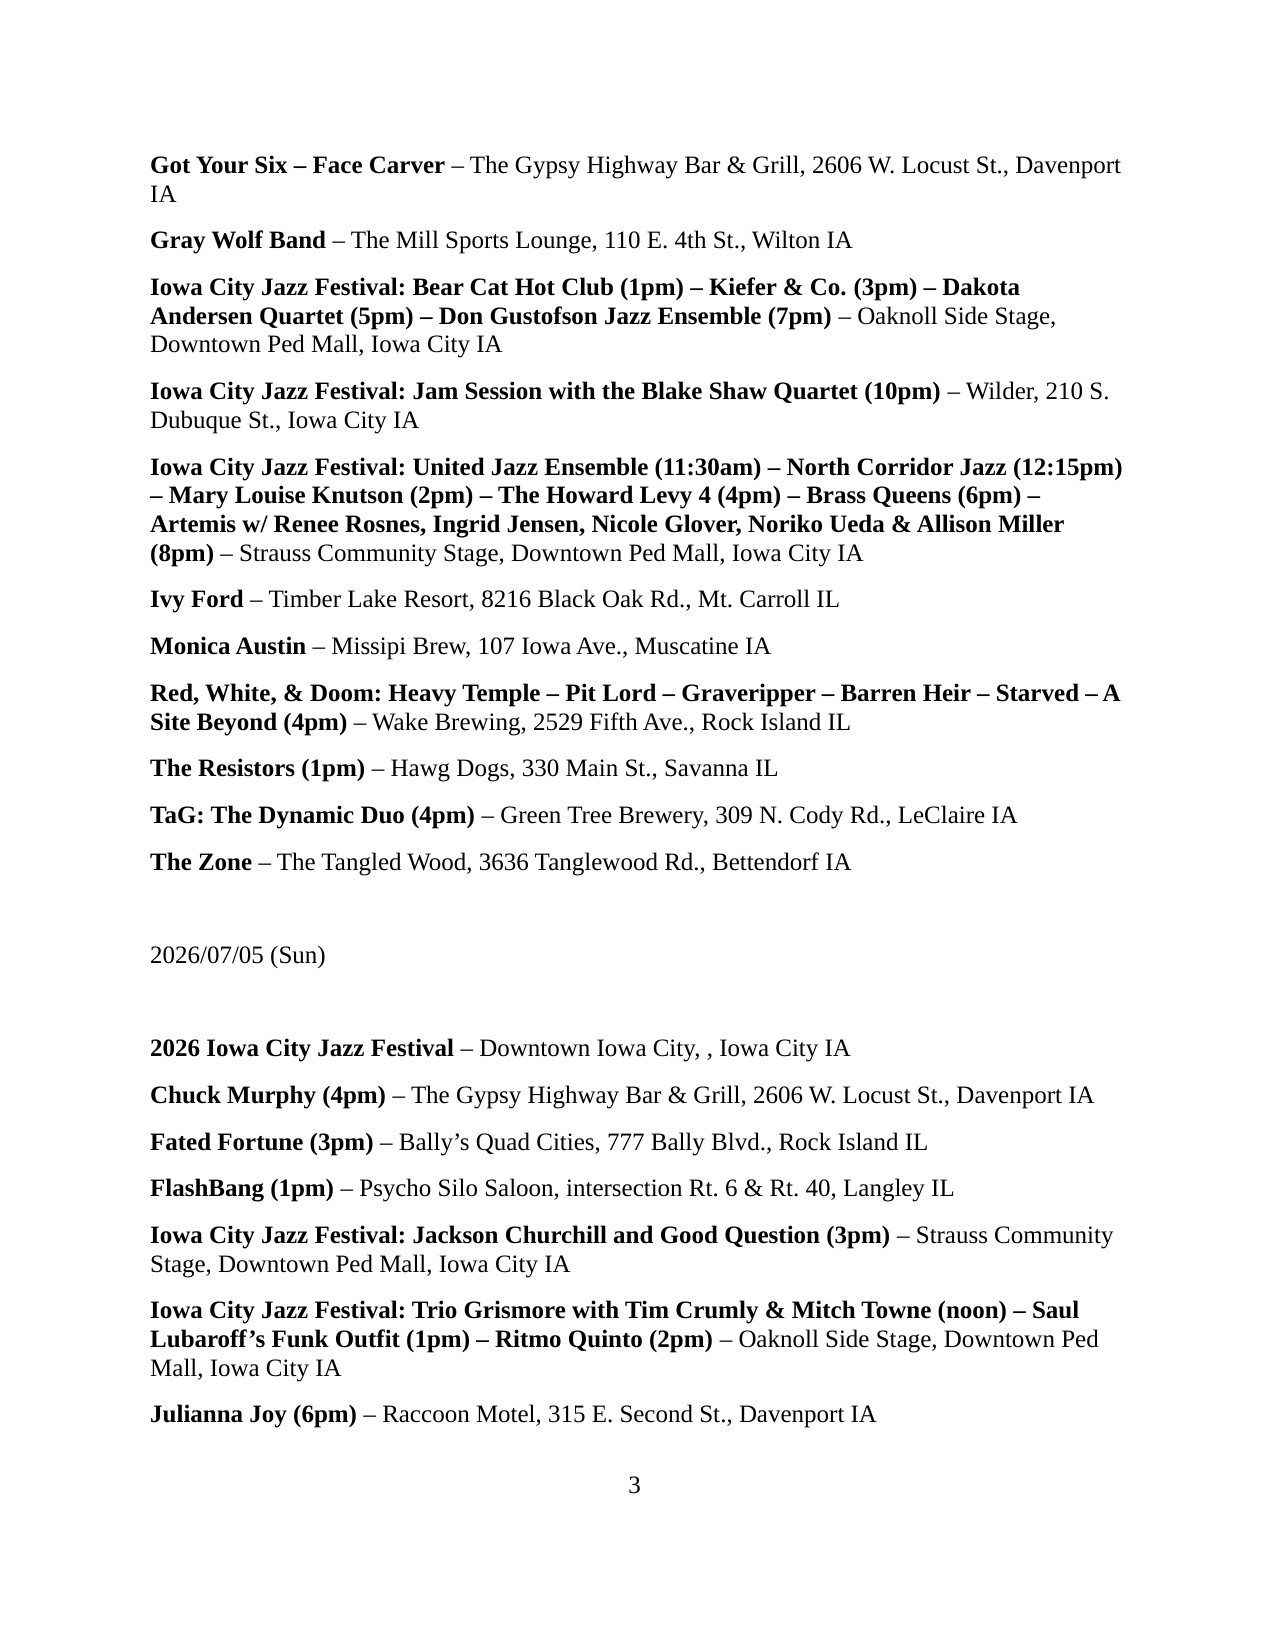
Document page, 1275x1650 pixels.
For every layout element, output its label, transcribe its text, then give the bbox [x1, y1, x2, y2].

text Iowa City Jazz Festival: Bear Cat Hot Club (1pm) – Kiefer & Co. (3pm) – Dakota Andersen Quartet (5pm) – Don Gustofson Jazz Ensemble (7pm) – Oaknoll Side Stage, Downtown Ped Mall, Iowa City IA [150, 272, 1125, 358]
text Ivy Ford – Timber Lake Resort, 8216 Black Oak Rd., Mt. Carroll IL [150, 584, 1125, 613]
text The Zone – The Tangled Wood, 3636 Tanglewood Rd., Bettendorf IA [150, 847, 1125, 875]
text 2026 Iowa City Jazz Festival – Downtown Iowa City, , Iowa City IA [150, 1033, 1125, 1062]
text Monica Austin – Missipi Brew, 107 Iowa Ave., Muscatine IA [150, 631, 1125, 660]
text Fated Fortune (3pm) – Bally’s Quad Cities, 777 Bally Blvd., Rock Island IL [150, 1127, 1125, 1155]
text Iowa City Jazz Festival: Jam Session with the Blake Shaw Quartet (10pm) – Wilder, 210 S. Dubuque St., Iowa City IA [150, 376, 1125, 434]
text The Resistors (1pm) – Hawg Dogs, 330 Main St., Savanna IL [150, 753, 1125, 782]
text TaG: The Dynamic Duo (4pm) – Green Tree Brewery, 309 N. Cody Rd., LeClaire IA [150, 800, 1125, 829]
text Got Your Six – Face Carver – The Gypsy Highway Bar & Grill, 2606 W. Locust St., Davenport IA [150, 150, 1125, 207]
text Iowa City Jazz Festival: Jackson Churchill and Good Question (3pm) – Strauss Community Stage, Downtown Ped Mall, Iowa City IA [150, 1220, 1125, 1277]
text FlashBang (1pm) – Psycho Silo Saloon, intersection Rt. 6 & Rt. 40, Langley IL [150, 1173, 1125, 1202]
text Red, White, & Doom: Heavy Temple – Pit Lord – Graveripper – Barren Heir – Starved – A Site Beyond (4pm) – Wake Brewing, 2529 Fifth Ave., Rock Island IL [150, 678, 1125, 735]
text 2026/07/05 (Sun) [150, 940, 1125, 969]
text Iowa City Jazz Festival: Trio Grismore with Tim Crumly & Mitch Towne (noon) – Saul Lubaroff’s Funk Outfit (1pm) – Ritmo Quinto (2pm) – Oaknoll Side Stage, Downtown Ped Mall, Iowa City IA [150, 1295, 1125, 1382]
text Julianna Joy (6pm) – Raccoon Motel, 315 E. Second St., Davenport IA [150, 1399, 1125, 1428]
text Iowa City Jazz Festival: United Jazz Ensemble (11:30am) – North Corridor Jazz (12:15pm) – Mary Louise Knutson (2pm) – The Howard Levy 4 (4pm) – Brass Queens (6pm) – Artemis w/ Renee Rosnes, Ingrid Jensen, Nicole Glover, Noriko Ueda & Allison Miller (8pm) – Strauss Community Stage, Downtown Ped Mall, Iowa City IA [150, 452, 1125, 567]
text Chuck Murphy (4pm) – The Gypsy Highway Bar & Grill, 2606 W. Locust St., Davenport IA [150, 1080, 1125, 1109]
text Gray Wolf Band – The Mill Sports Lounge, 110 E. 4th St., Wilton IA [150, 225, 1125, 254]
